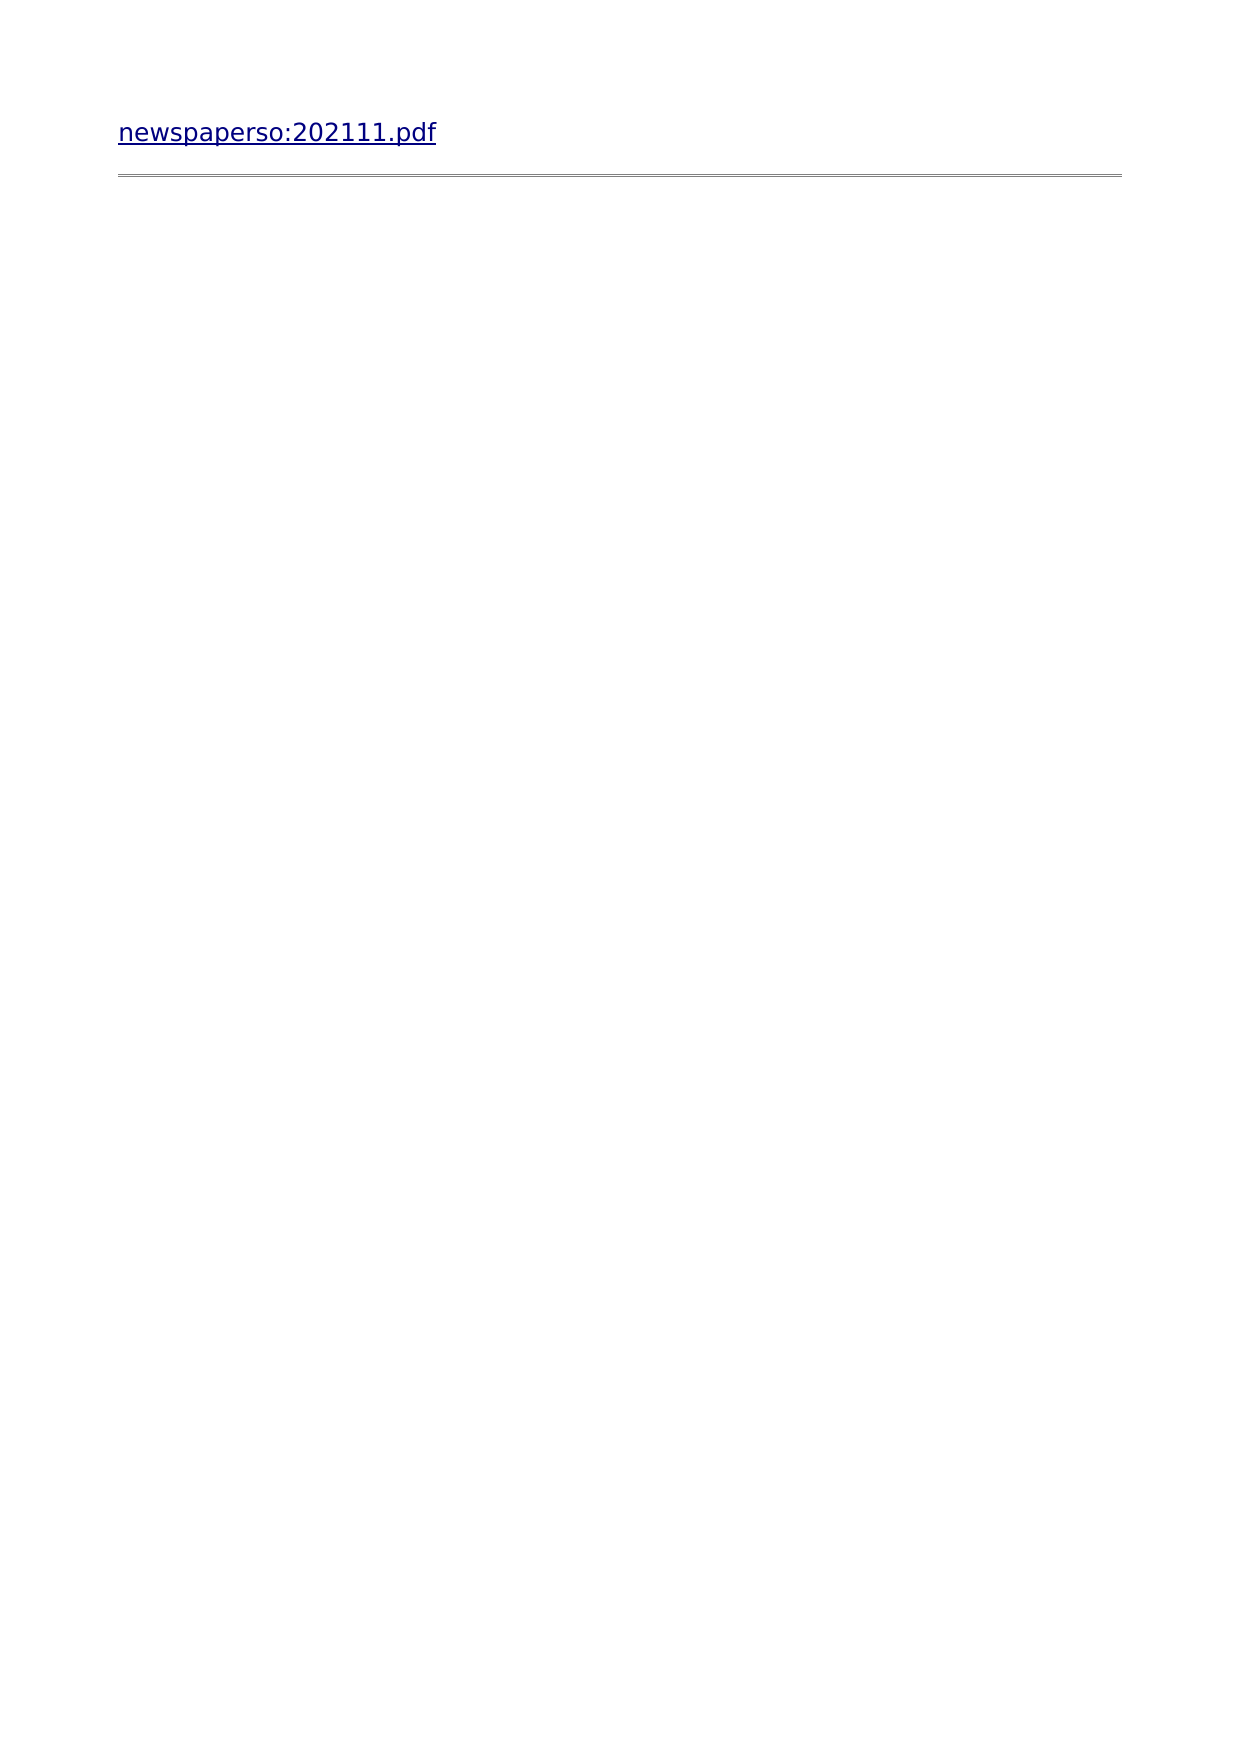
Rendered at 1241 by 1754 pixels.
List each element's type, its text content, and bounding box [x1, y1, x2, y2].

text newspaperso:202111.pdf [118, 118, 1122, 147]
